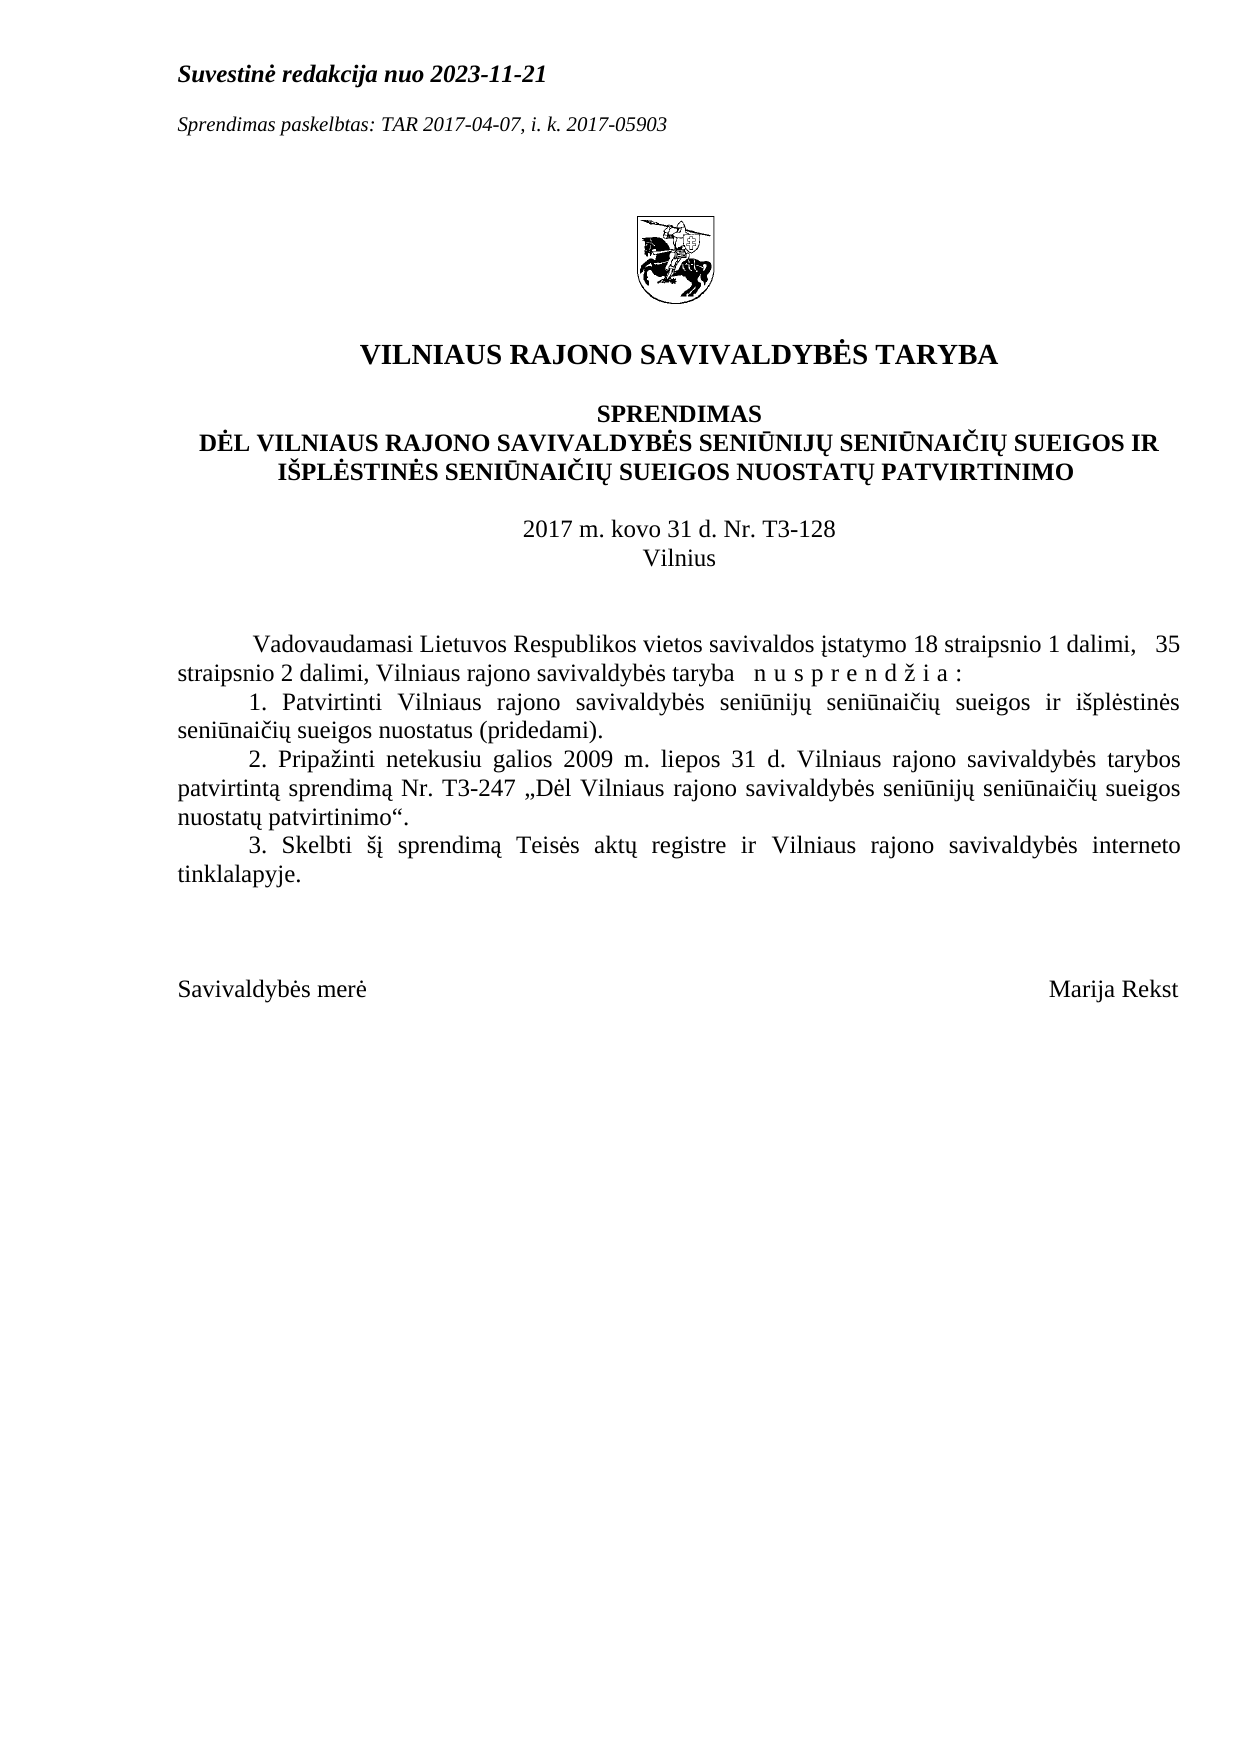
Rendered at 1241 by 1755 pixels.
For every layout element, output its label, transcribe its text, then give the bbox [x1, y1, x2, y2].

text SPRENDIMAS [177, 399, 1181, 428]
text 2017 m. kovo 31 d. Nr. T3-128 [177, 514, 1181, 543]
text Savivaldybės merė Marija Rekst [177, 974, 1181, 1003]
text Suvestinė redakcija nuo 2023-11-21 [177, 59, 1181, 88]
text 1. Patvirtinti Vilniaus rajono savivaldybės seniūnijų seniūnaičių sueigos ir išplėstinės seniūnaičių sueigos nuostatus (pridedami). [177, 687, 1181, 744]
text 3. Skelbti šį sprendimą Teisės aktų registre ir Vilniaus rajono savivaldybės interneto tinklalapyje. [177, 831, 1181, 888]
text 2. Pripažinti netekusiu galios 2009 m. liepos 31 d. Vilniaus rajono savivaldybės tarybos patvirtintą sprendimą Nr. T3-247 „Dėl Vilniaus rajono savivaldybės seniūnijų seniūnaičių sueigos nuostatų patvirtinimo“. [177, 744, 1181, 831]
subtitle VILNIAUS RAJONO SAVIVALDYBĖS TARYBA [177, 337, 1181, 371]
text Vadovaudamasi Lietuvos Respublikos vietos savivaldos įstatymo 18 straipsnio 1 dalimi, 35 straipsnio 2 dalimi, Vilniaus rajono savivaldybės taryba nusprendžia: [177, 629, 1181, 687]
text Vilnius [177, 543, 1181, 572]
text DĖL VILNIAUS RAJONO SAVIVALDYBĖS SENIŪNIJŲ SENIŪNAIČIŲ SUEIGOS IR IŠPLĖSTINĖS SENIŪNAIČIŲ SUEIGOS NUOSTATŲ PATVIRTINIMO [177, 428, 1181, 486]
text Sprendimas paskelbtas: TAR 2017-04-07, i. k. 2017-05903 [177, 112, 1181, 136]
